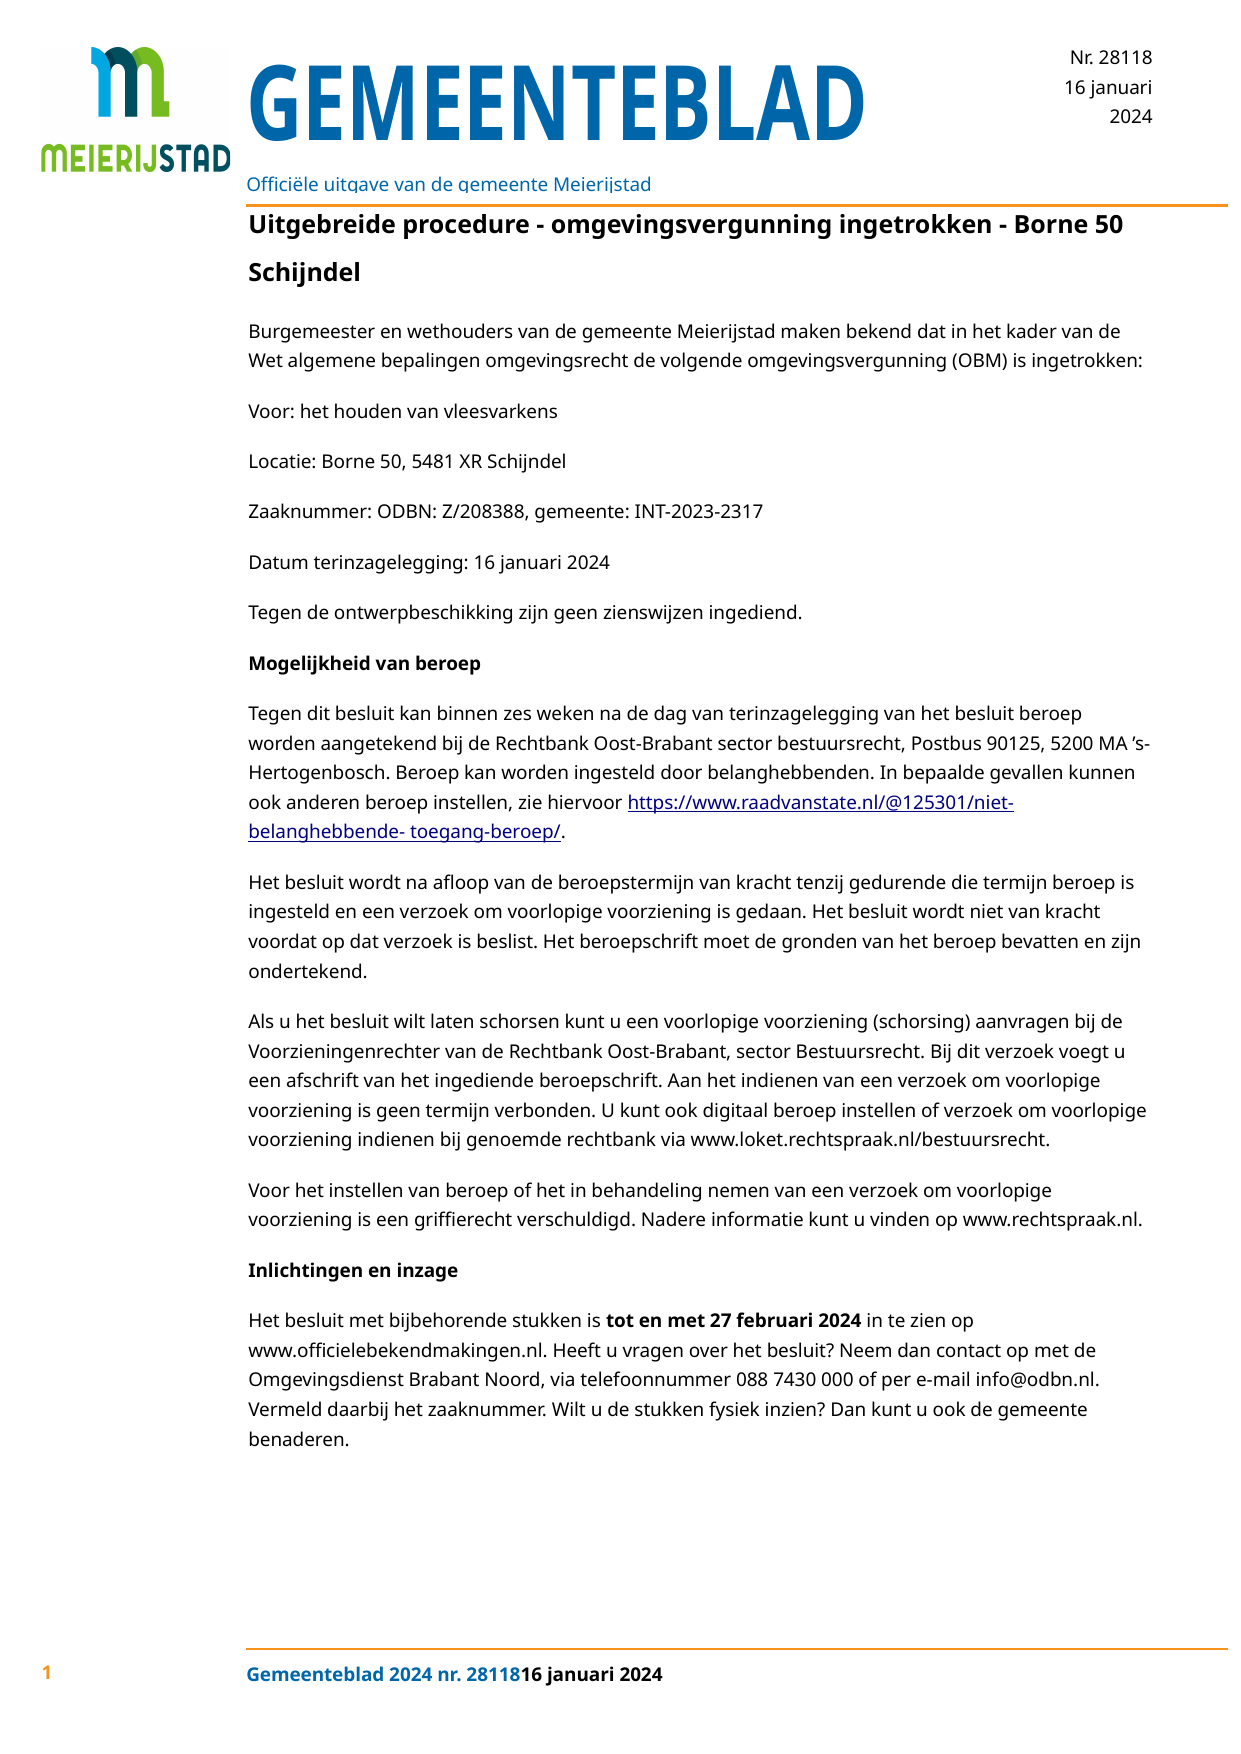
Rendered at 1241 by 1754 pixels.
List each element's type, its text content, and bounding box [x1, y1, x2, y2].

text Voor het instellen van beroep of het in behandeling nemen van een verzoek om voorlopige voorziening is een griffierecht verschuldigd. Nadere informatie kunt u vinden op www.rechtspraak.nl. [248, 1177, 1152, 1232]
text Datum terinzagelegging: 16 januari 2024 [248, 549, 1152, 575]
text Het besluit wordt na afloop van de beroepstermijn van kracht tenzij gedurende die termijn beroep is ingesteld en een verzoek om voorlopige voorziening is gedaan. Het besluit wordt niet van kracht voordat op dat verzoek is beslist. Het beroepschrift moet de gronden van het beroep bevatten en zijn ondertekend. [248, 869, 1152, 984]
text Tegen dit besluit kan binnen zes weken na de dag van terinzagelegging van het besluit beroep worden aangetekend bij de Rechtbank Oost-Brabant sector bestuursrecht, Postbus 90125, 5200 MA ’s-Hertogenbosch. Beroep kan worden ingesteld door belanghebbenden. In bepaalde gevallen kunnen ook anderen beroep instellen, zie hiervoor https://www.raadvanstate.nl/@125301/niet-belanghebbende- toegang-beroep/. [248, 700, 1152, 844]
text Uitgebreide procedure - omgevingsvergunning ingetrokken - Borne 50 Schijndel [248, 207, 1152, 288]
text Mogelijkheid van beroep [248, 650, 1152, 676]
text Als u het besluit wilt laten schorsen kunt u een voorlopige voorziening (schorsing) aanvragen bij de Voorzieningenrechter van de Rechtbank Oost-Brabant, sector Bestuursrecht. Bij dit verzoek voegt u een afschrift van het ingediende beroepschrift. Aan het indienen van een verzoek om voorlopige voorziening is geen termijn verbonden. U kunt ook digitaal beroep instellen of verzoek om voorlopige voorziening indienen bij genoemde rechtbank via www.loket.rechtspraak.nl/bestuursrecht. [248, 1008, 1152, 1152]
text Inlichtingen en inzage [248, 1257, 1152, 1283]
text Het besluit met bijbehorende stukken is tot en met 27 februari 2024 in te zien op www.officielebekendmakingen.nl. Heeft u vragen over het besluit? Neem dan contact op met de Omgevingsdienst Brabant Noord, via telefoonnummer 088 7430 000 of per e-mail info@odbn.nl. Vermeld daarbij het zaaknummer. Wilt u de stukken fysiek inzien? Dan kunt u ook de gemeente benaderen. [248, 1307, 1152, 1452]
text Locatie: Borne 50, 5481 XR Schijndel [248, 448, 1152, 474]
text Zaaknummer: ODBN: Z/208388, gemeente: INT-2023-2317 [248, 499, 1152, 524]
text Burgemeester en wethouders van de gemeente Meierijstad maken bekend dat in het kader van de Wet algemene bepalingen omgevingsrecht de volgende omgevingsvergunning (OBM) is ingetrokken: [248, 318, 1152, 373]
text Voor: het houden van vleesvarkens [248, 398, 1152, 424]
picture [41, 47, 231, 172]
text Tegen de ontwerpbeschikking zijn geen zienswijzen ingediend. [248, 599, 1152, 625]
